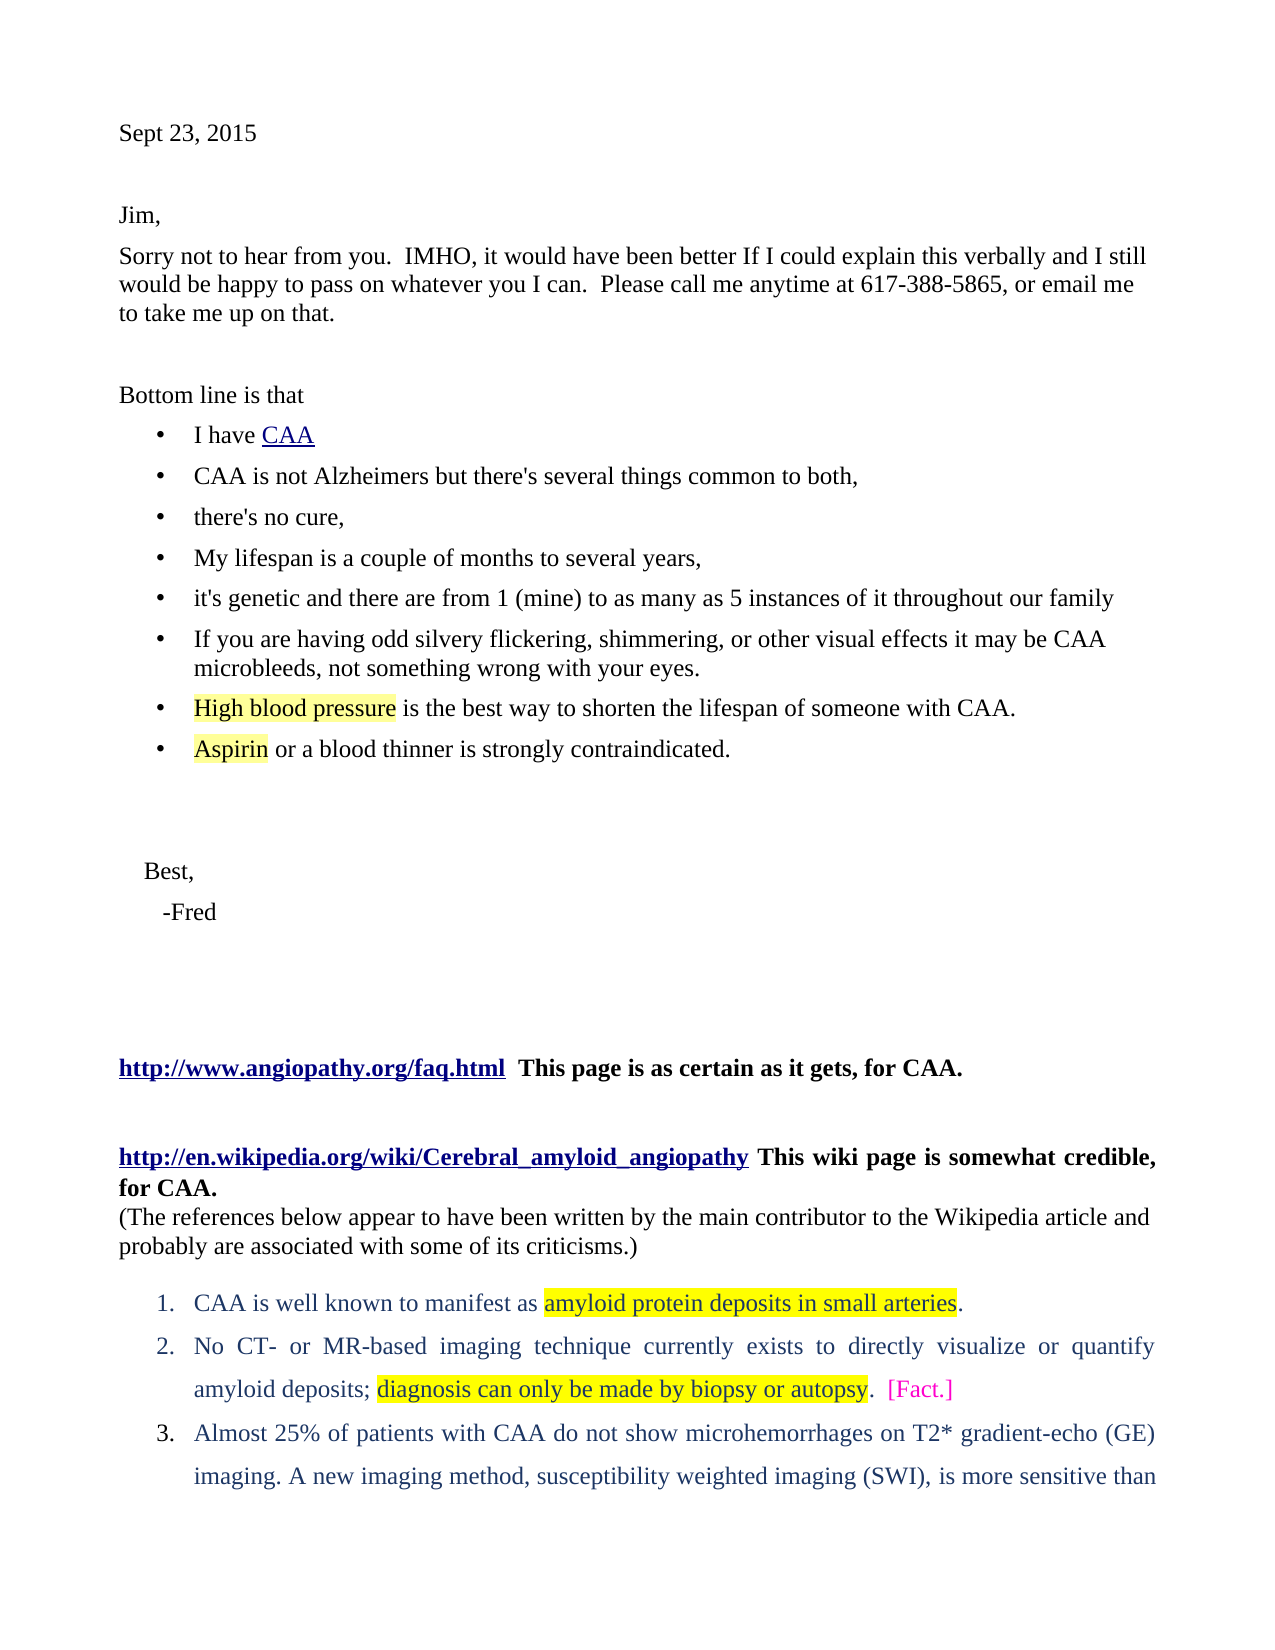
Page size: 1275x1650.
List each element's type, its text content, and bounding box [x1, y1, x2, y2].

list it's genetic and there are from 1 (mine) to as many as 5 instances of it throughout our family [156, 583, 1156, 612]
list Almost 25% of patients with CAA do not show microhemorrhages on T2* gradient-echo (GE) imaging. A new imaging method, susceptibility weighted imaging (SWI), is more sensitive than [156, 1418, 1156, 1489]
text Bottom line is that [118, 380, 1156, 408]
text http://en.wikipedia.org/wiki/Cerebral_amyloid_angiopathy This wiki page is somewhat credible, for CAA. [118, 1139, 1156, 1202]
text Jim, [118, 200, 1156, 229]
text -Fred [118, 897, 1156, 926]
text Best, [118, 856, 1156, 885]
text Sept 23, 2015 [118, 118, 1156, 147]
list CAA is well known to manifest as amyloid protein deposits in small arteries. [156, 1288, 1156, 1317]
list If you are having odd silvery flickering, shimmering, or other visual effects it may be CAA microbleeds, not something wrong with your eyes. [156, 624, 1156, 682]
list there's no cure, [156, 502, 1156, 531]
list Aspirin or a blood thinner is strongly contraindicated. [156, 734, 1156, 763]
list I have CAA [156, 420, 1156, 449]
text (The references below appear to have been written by the main contributor to the Wikipedia article and probably are associated with some of its criticisms.) [118, 1202, 1156, 1259]
list No CT- or MR-based imaging technique currently exists to directly visualize or quantify amyloid deposits; diagnosis can only be made by biopsy or autopsy. [Fact.] [156, 1331, 1156, 1403]
text http://www.angiopathy.org/faq.html This page is as certain as it gets, for CAA. [118, 1053, 1156, 1082]
list CAA is not Alzheimers but there's several things common to both, [156, 461, 1156, 490]
list My lifespan is a couple of months to several years, [156, 543, 1156, 571]
list High blood pressure is the best way to shorten the lifespan of someone with CAA. [156, 693, 1156, 722]
text Sorry not to hear from you. IMHO, it would have been better If I could explain this verbally and I still would be happy to pass on whatever you I can. Please call me anytime at 617-388-5865, or email me to take me up on that. [118, 241, 1156, 327]
